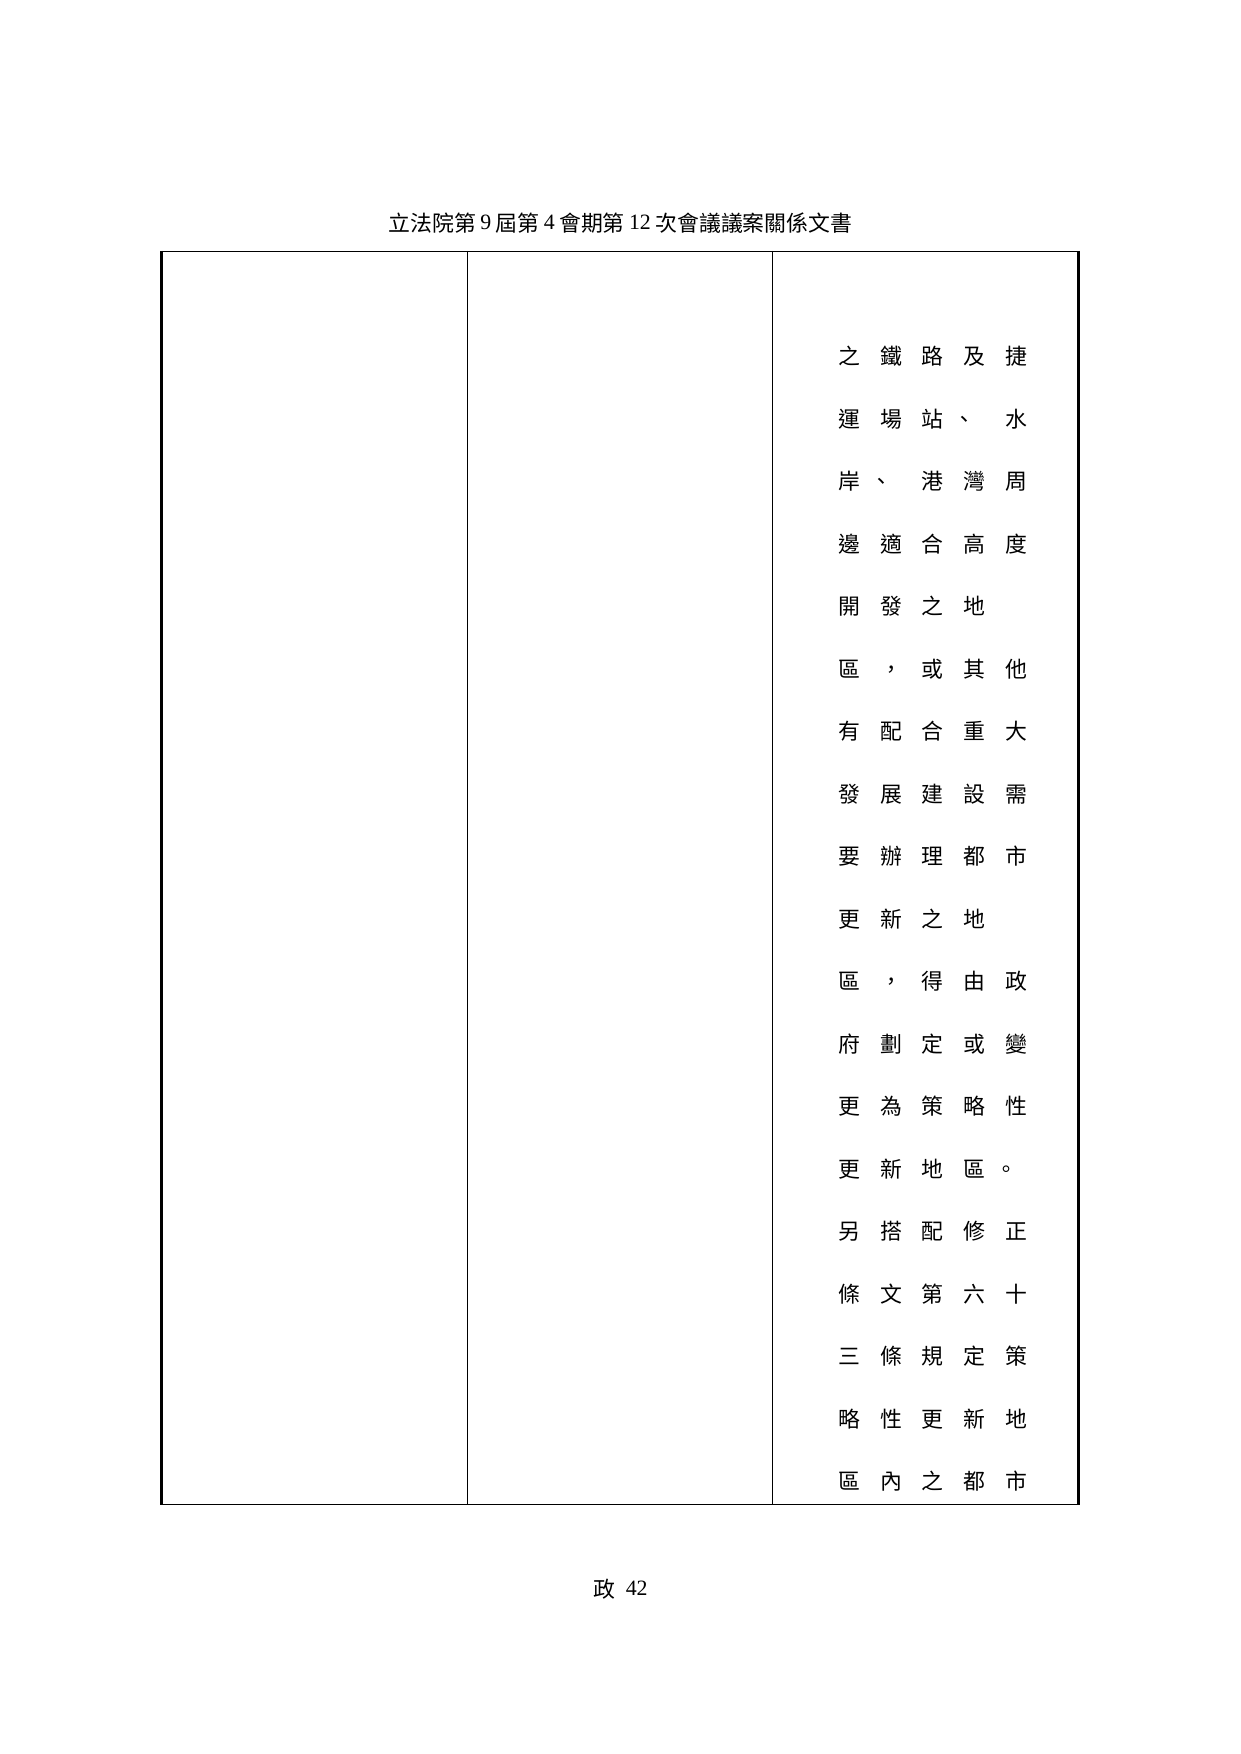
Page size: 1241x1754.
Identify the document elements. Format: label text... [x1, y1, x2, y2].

table_cell 之鐵路及捷運場站、水岸、港灣周邊適合高度開發之地區，或其他有配合重大發展建設需要辦理都市更新之地區，得由政府劃定或變更為策略性更新地區。另搭配修正條文第六十三條規定策略性更新地區內之都市 [773, 252, 1077, 1504]
table_cell [468, 252, 772, 1504]
table_cell [163, 252, 467, 1504]
